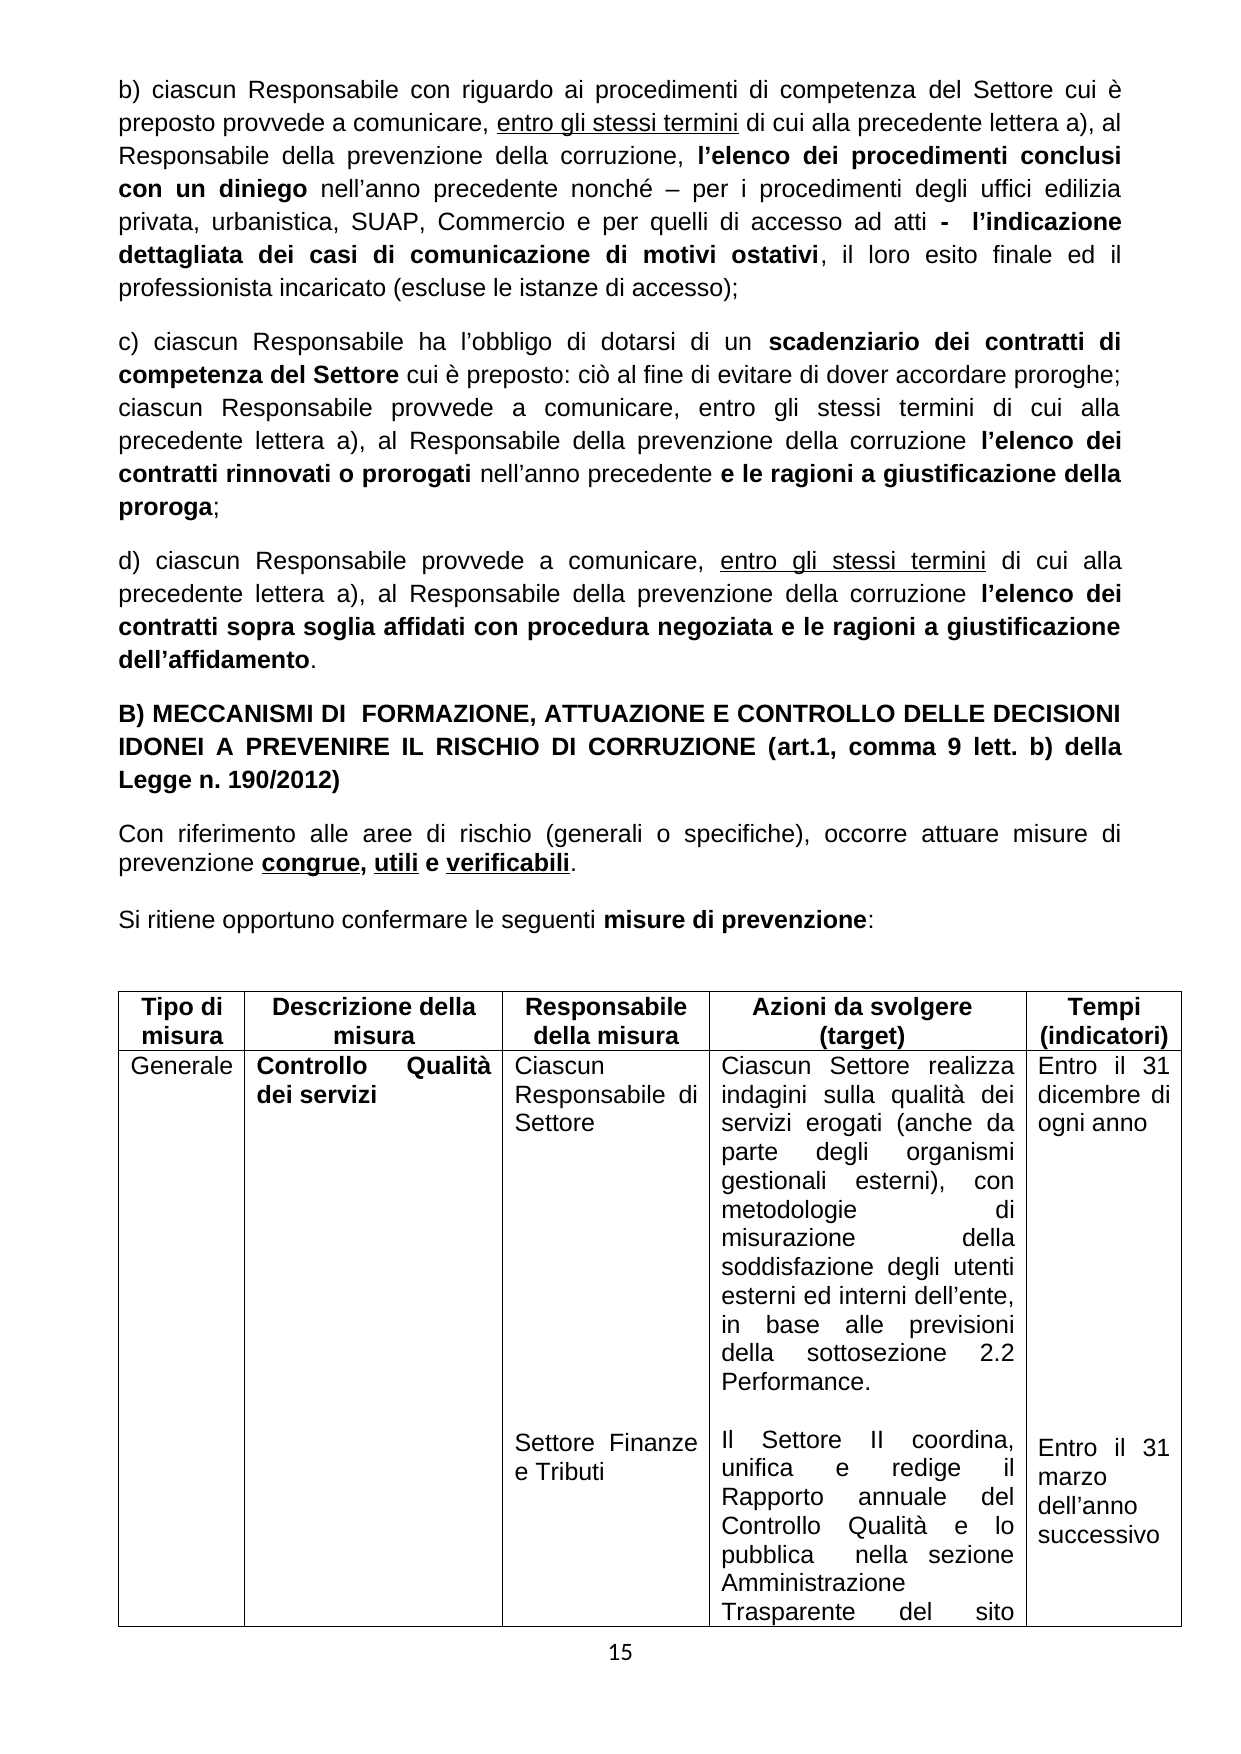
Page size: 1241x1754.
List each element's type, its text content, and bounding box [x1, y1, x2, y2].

table_header Tipo di misura [119, 992, 244, 1050]
table_cell Ciascun Settore realizza indagini sulla qualità dei servizi erogati (anche da parte degli organismi gestionali esterni), con metodologie di misurazione della soddisfazione degli utenti esterni ed interni dell’ente, in base alle previsioni della sottosezione 2.2 Performance. Il Settore II coordina, unifica e redige il Rapporto annuale del Controllo Qualità e lo pubblica nella sezione Amministrazione Trasparente del sito [710, 1051, 1026, 1626]
table_header Descrizione della misura [245, 992, 502, 1050]
table_header Azioni da svolgere (target) [710, 992, 1026, 1050]
text b) ciascun Responsabile con riguardo ai procedimenti di competenza del Settore cui è preposto provvede a comunicare, entro gli stessi termini di cui alla precedente lettera a), al Responsabile della prevenzione della corruzione, l’elenco dei procedimenti conclusi con un diniego nell’anno precedente nonché – per i procedimenti degli uffici edilizia privata, urbanistica, SUAP, Commercio e per quelli di accesso ad atti - l’indicazione dettagliata dei casi di comunicazione di motivi ostativi, il loro esito finale ed il professionista incaricato (escluse le istanze di accesso); [118, 75, 1122, 302]
table_header Tempi (indicatori) [1027, 992, 1181, 1050]
table_header Responsabile della misura [503, 992, 709, 1050]
text Si ritiene opportuno confermare le seguenti misure di prevenzione: [118, 905, 1122, 934]
text d) ciascun Responsabile provvede a comunicare, entro gli stessi termini di cui alla precedente lettera a), al Responsabile della prevenzione della corruzione l’elenco dei contratti sopra soglia affidati con procedura negoziata e le ragioni a giustificazione dell’affidamento. [118, 546, 1122, 674]
text Con riferimento alle aree di rischio (generali o specifiche), occorre attuare misure di prevenzione congrue, utili e verificabili. [118, 819, 1122, 876]
table_cell Ciascun Responsabile di Settore Settore Finanze e Tributi [503, 1051, 709, 1626]
table_cell Controllo Qualità dei servizi [245, 1051, 502, 1626]
table_cell Generale [119, 1051, 244, 1626]
text c) ciascun Responsabile ha l’obbligo di dotarsi di un scadenziario dei contratti di competenza del Settore cui è preposto: ciò al fine di evitare di dover accordare proroghe; ciascun Responsabile provvede a comunicare, entro gli stessi termini di cui alla precedente lettera a), al Responsabile della prevenzione della corruzione l’elenco dei contratti rinnovati o prorogati nell’anno precedente e le ragioni a giustificazione della proroga; [118, 327, 1122, 521]
table_cell Entro il 31 dicembre di ogni anno Entro il 31 marzo dell’anno successivo [1027, 1051, 1181, 1626]
text B) MECCANISMI DI FORMAZIONE, ATTUAZIONE E CONTROLLO DELLE DECISIONI IDONEI A PREVENIRE IL RISCHIO DI CORRUZIONE (art.1, comma 9 lett. b) della Legge n. 190/2012) [118, 699, 1122, 794]
